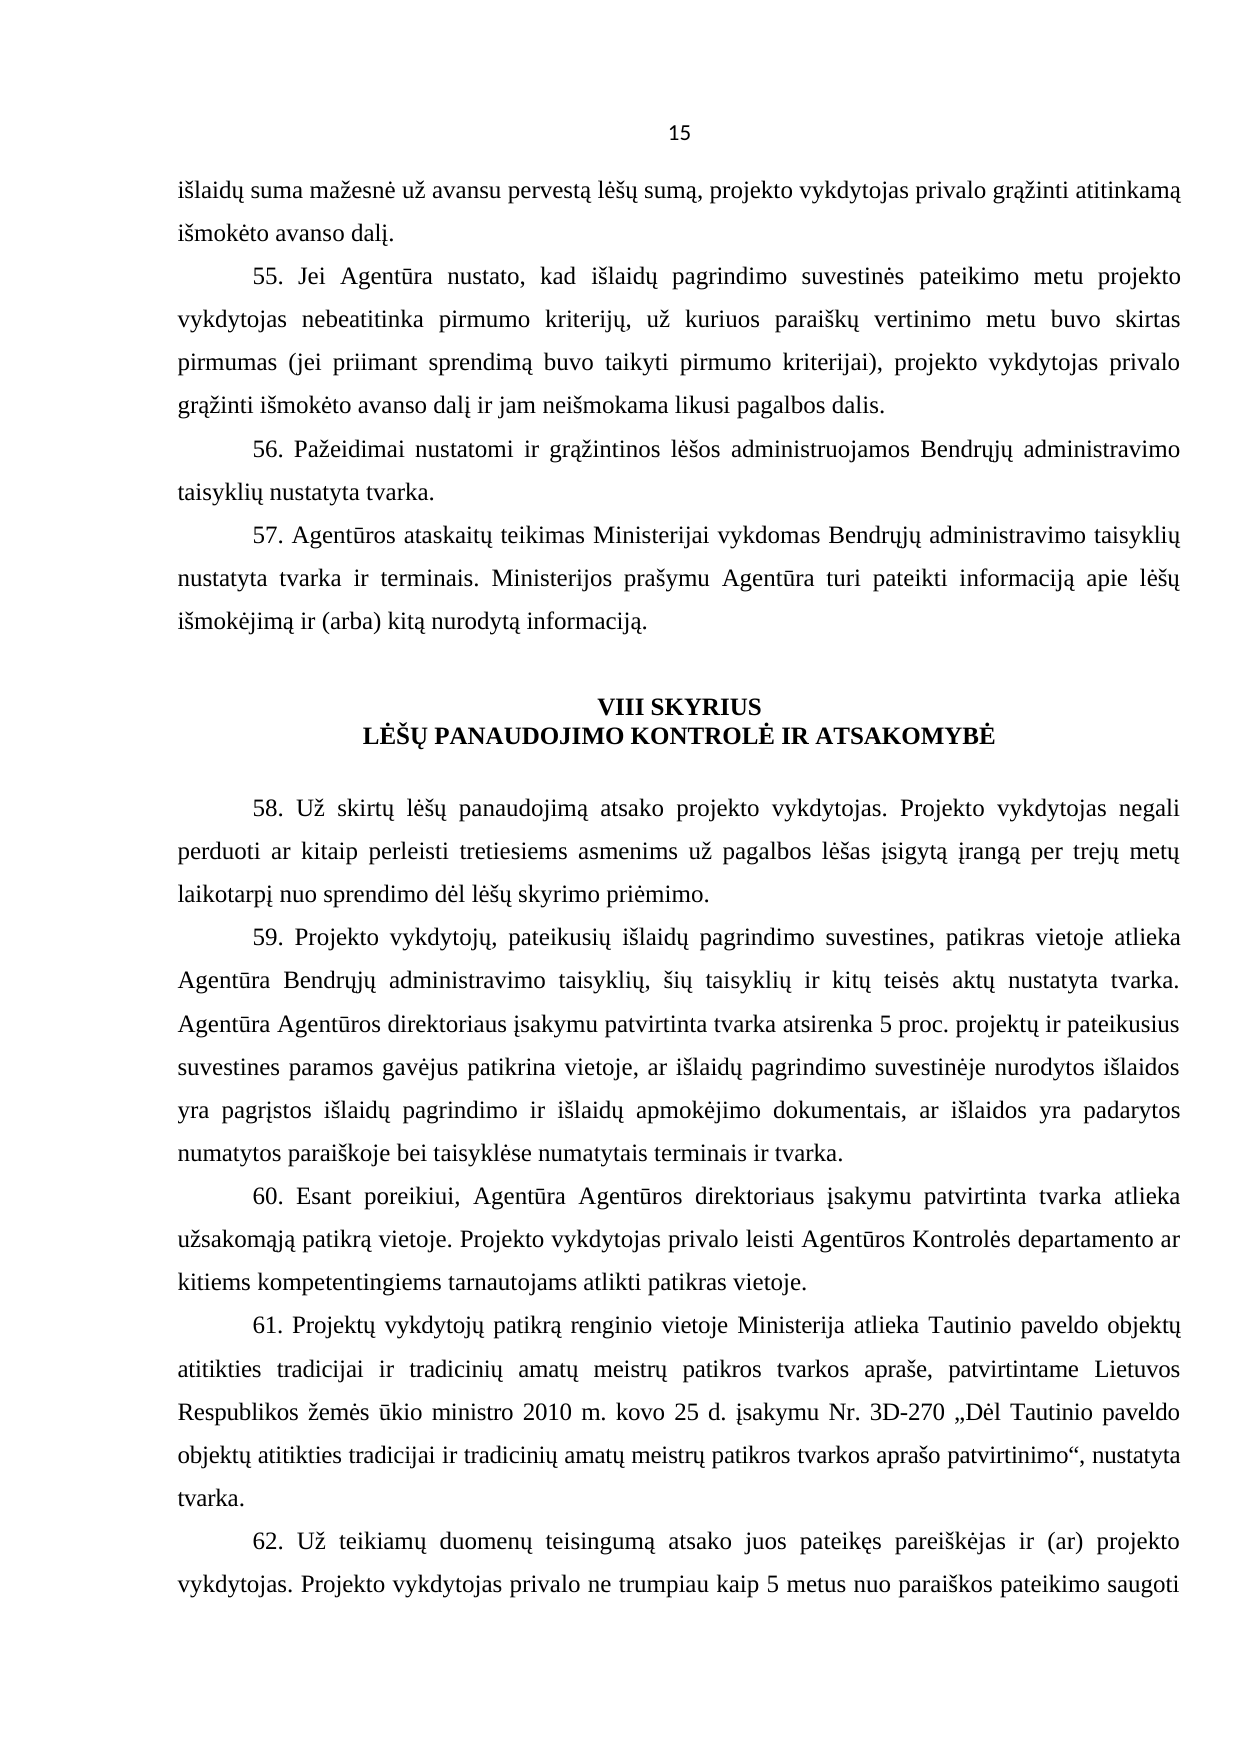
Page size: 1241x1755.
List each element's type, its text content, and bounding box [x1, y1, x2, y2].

text 60. Esant poreikiui, Agentūra Agentūros direktoriaus įsakymu patvirtinta tvarka atlieka užsakomąją patikrą vietoje. Projekto vykdytojas privalo leisti Agentūros Kontrolės departamento ar kitiems kompetentingiems tarnautojams atlikti patikras vietoje. [177, 1181, 1181, 1296]
text išlaidų suma mažesnė už avansu pervestą lėšų sumą, projekto vykdytojas privalo grąžinti atitinkamą išmokėto avanso dalį. [177, 175, 1181, 247]
text 61. Projektų vykdytojų patikrą renginio vietoje Ministerija atlieka Tautinio paveldo objektų atitikties tradicijai ir tradicinių amatų meistrų patikros tvarkos apraše, patvirtintame Lietuvos Respublikos žemės ūkio ministro 2010 m. kovo 25 d. įsakymu Nr. 3D-270 „Dėl Tautinio paveldo objektų atitikties tradicijai ir tradicinių amatų meistrų patikros tvarkos aprašo patvirtinimo“, nustatyta tvarka. [177, 1311, 1181, 1512]
text 56. Pažeidimai nustatomi ir grąžintinos lėšos administruojamos Bendrųjų administravimo taisyklių nustatyta tvarka. [177, 434, 1181, 506]
text 59. Projekto vykdytojų, pateikusių išlaidų pagrindimo suvestines, patikras vietoje atlieka Agentūra Bendrųjų administravimo taisyklių, šių taisyklių ir kitų teisės aktų nustatyta tvarka. Agentūra Agentūros direktoriaus įsakymu patvirtinta tvarka atsirenka 5 proc. projektų ir pateikusius suvestines paramos gavėjus patikrina vietoje, ar išlaidų pagrindimo suvestinėje nurodytos išlaidos yra pagrįstos išlaidų pagrindimo ir išlaidų apmokėjimo dokumentais, ar išlaidos yra padarytos numatytos paraiškoje bei taisyklėse numatytais terminais ir tvarka. [177, 922, 1181, 1167]
text 57. Agentūros ataskaitų teikimas Ministerijai vykdomas Bendrųjų administravimo taisyklių nustatyta tvarka ir terminais. Ministerijos prašymu Agentūra turi pateikti informaciją apie lėšų išmokėjimą ir (arba) kitą nurodytą informaciją. [177, 520, 1181, 635]
text LĖŠŲ PANAUDOJIMO KONTROLĖ IR ATSAKOMYBĖ [177, 721, 1181, 750]
text 58. Už skirtų lėšų panaudojimą atsako projekto vykdytojas. Projekto vykdytojas negali perduoti ar kitaip perleisti tretiesiems asmenims už pagalbos lėšas įsigytą įrangą per trejų metų laikotarpį nuo sprendimo dėl lėšų skyrimo priėmimo. [177, 793, 1181, 908]
text 62. Už teikiamų duomenų teisingumą atsako juos pateikęs pareiškėjas ir (ar) projekto vykdytojas. Projekto vykdytojas privalo ne trumpiau kaip 5 metus nuo paraiškos pateikimo saugoti [177, 1526, 1181, 1598]
text 55. Jei Agentūra nustato, kad išlaidų pagrindimo suvestinės pateikimo metu projekto vykdytojas nebeatitinka pirmumo kriterijų, už kuriuos paraiškų vertinimo metu buvo skirtas pirmumas (jei priimant sprendimą buvo taikyti pirmumo kriterijai), projekto vykdytojas privalo grąžinti išmokėto avanso dalį ir jam neišmokama likusi pagalbos dalis. [177, 261, 1181, 419]
text VIII SKYRIUS [177, 692, 1181, 721]
